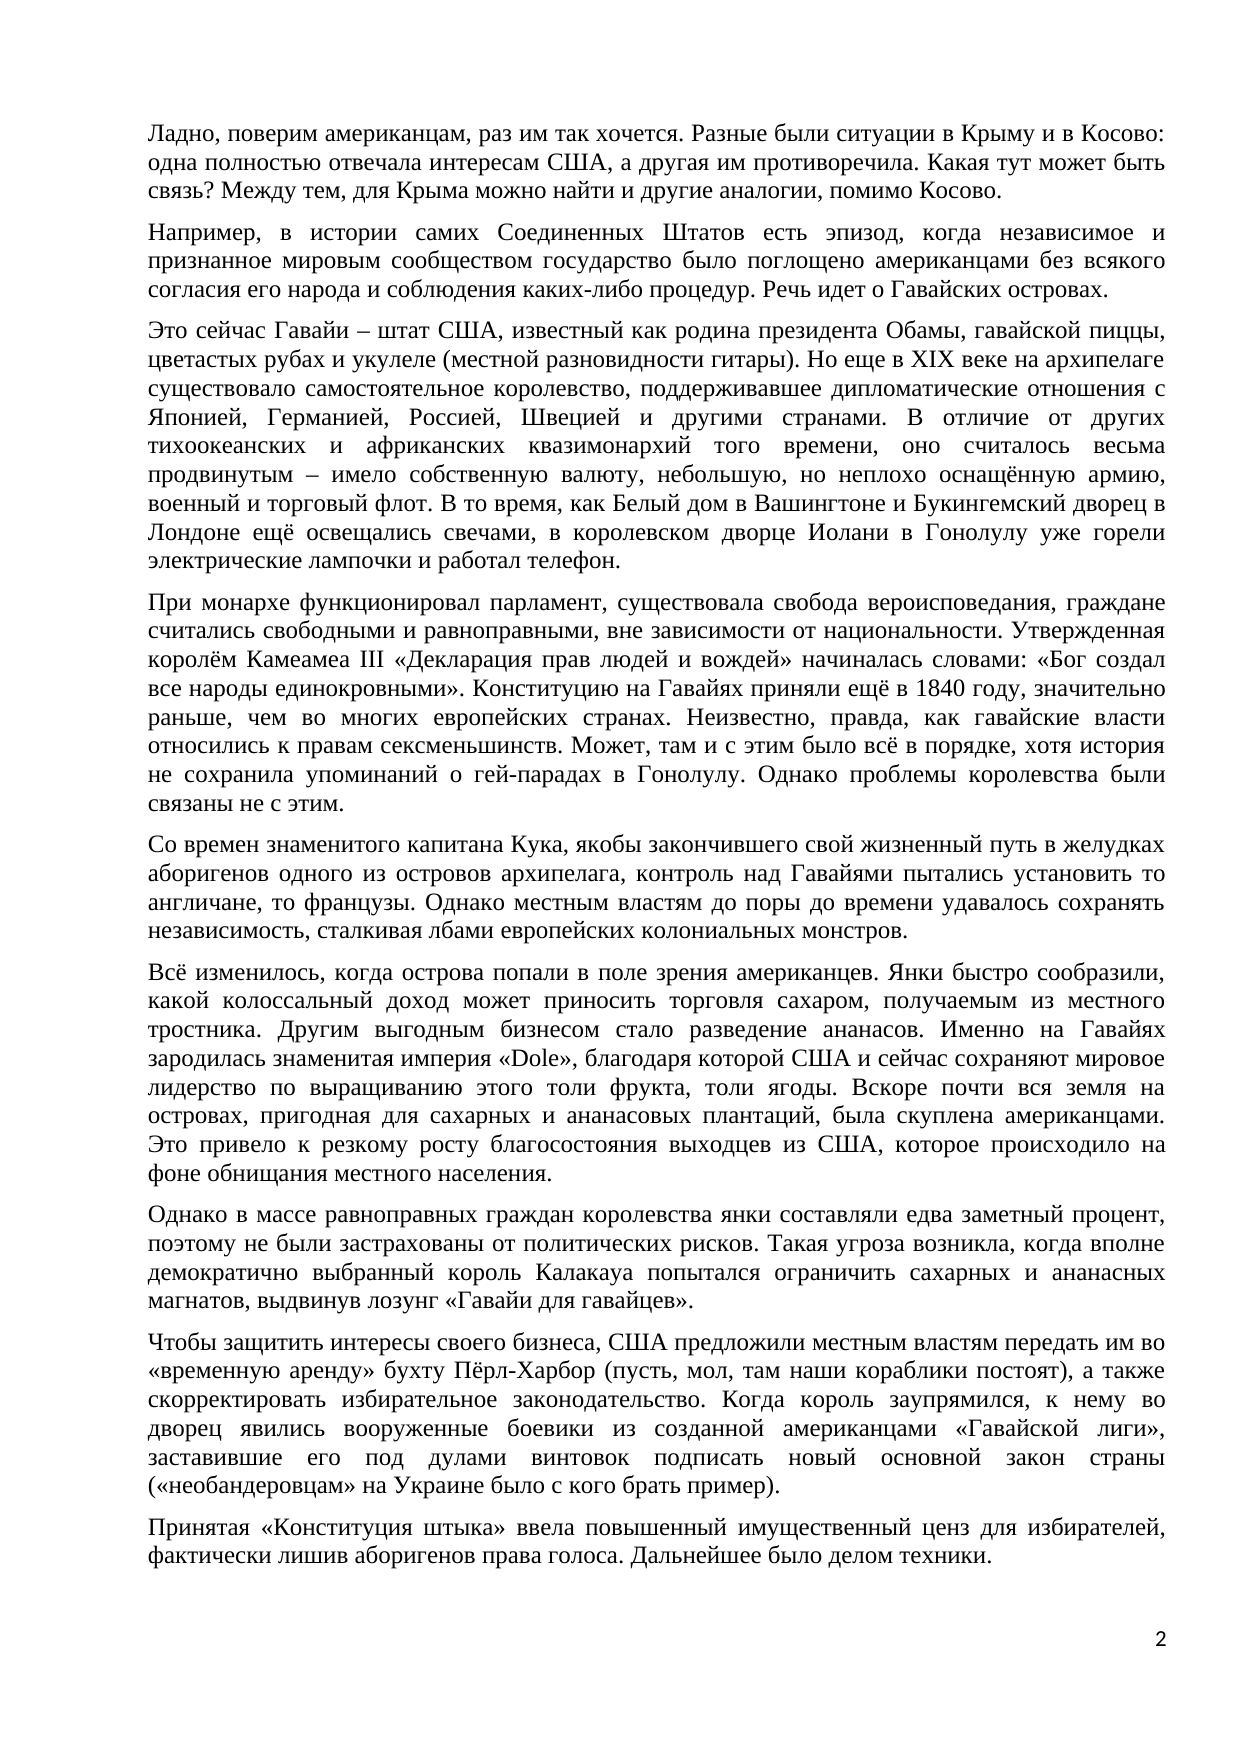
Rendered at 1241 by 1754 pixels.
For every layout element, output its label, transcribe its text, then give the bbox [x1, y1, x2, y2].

text При монархе функционировал парламент, существовала свобода вероисповедания, граждане считались свободными и равноправными, вне зависимости от национальности. Утвержденная королём Камеамеа III «Декларация прав людей и вождей» начиналась словами: «Бог создал все народы единокровными». Конституцию на Гавайях приняли ещё в 1840 году, значительно раньше, чем во многих европейских странах. Неизвестно, правда, как гавайские власти относились к правам сексменьшинств. Может, там и с этим было всё в порядке, хотя история не сохранила упоминаний о гей-парадах в Гонолулу. Однако проблемы королевства были связаны не с этим. [148, 587, 1167, 817]
text Со времен знаменитого капитана Кука, якобы закончившего свой жизненный путь в желудках аборигенов одного из островов архипелага, контроль над Гавайями пытались установить то англичане, то французы. Однако местным властям до поры до времени удавалось сохранять независимость, сталкивая лбами европейских колониальных монстров. [148, 829, 1167, 944]
text Принятая «Конституция штыка» ввела повышенный имущественный ценз для избирателей, фактически лишив аборигенов права голоса. Дальнейшее было делом техники. [148, 1512, 1167, 1569]
text Чтобы защитить интересы своего бизнеса, США предложили местным властям передать им во «временную аренду» бухту Пёрл-Харбор (пусть, мол, там наши кораблики постоят), а также скорректировать избирательное законодательство. Когда король заупрямился, к нему во дворец явились вооруженные боевики из созданной американцами «Гавайской лиги», заставившие его под дулами винтовок подписать новый основной закон страны («необандеровцам» на Украине было с кого брать пример). [148, 1327, 1167, 1499]
text Однако в массе равноправных граждан королевства янки составляли едва заметный процент, поэтому не были застрахованы от политических рисков. Такая угроза возникла, когда вполне демократично выбранный король Калакауа попытался ограничить сахарных и ананасных магнатов, выдвинув лозунг «Гавайи для гавайцев». [148, 1199, 1167, 1314]
text Это сейчас Гавайи – штат США, известный как родина президента Обамы, гавайской пиццы, цветастых рубах и укулеле (местной разновидности гитары). Но еще в XIX веке на архипелаге существовало самостоятельное королевство, поддерживавшее дипломатические отношения с Японией, Германией, Россией, Швецией и другими странами. В отличие от других тихоокеанских и африканских квазимонархий того времени, оно считалось весьма продвинутым – имело собственную валюту, небольшую, но неплохо оснащённую армию, военный и торговый флот. В то время, как Белый дом в Вашингтоне и Букингемский дворец в Лондоне ещё освещались свечами, в королевском дворце Иолани в Гонолулу уже горели электрические лампочки и работал телефон. [148, 316, 1167, 574]
text Например, в истории самих Соединенных Штатов есть эпизод, когда независимое и признанное мировым сообществом государство было поглощено американцами без всякого согласия его народа и соблюдения каких-либо процедур. Речь идет о Гавайских островах. [148, 217, 1167, 303]
text Всё изменилось, когда острова попали в поле зрения американцев. Янки быстро сообразили, какой колоссальный доход может приносить торговля сахаром, получаемым из местного тростника. Другим выгодным бизнесом стало разведение ананасов. Именно на Гавайях зародилась знаменитая империя «Dole», благодаря которой США и сейчас сохраняют мировое лидерство по выращиванию этого толи фрукта, толи ягоды. Вскоре почти вся земля на островах, пригодная для сахарных и ананасовых плантаций, была скуплена американцами. Это привело к резкому росту благосостояния выходцев из США, которое происходило на фоне обнищания местного населения. [148, 957, 1167, 1187]
text Ладно, поверим американцам, раз им так хочется. Разные были ситуации в Крыму и в Косово: одна полностью отвечала интересам США, а другая им противоречила. Какая тут может быть связь? Между тем, для Крыма можно найти и другие аналогии, помимо Косово. [148, 118, 1167, 204]
